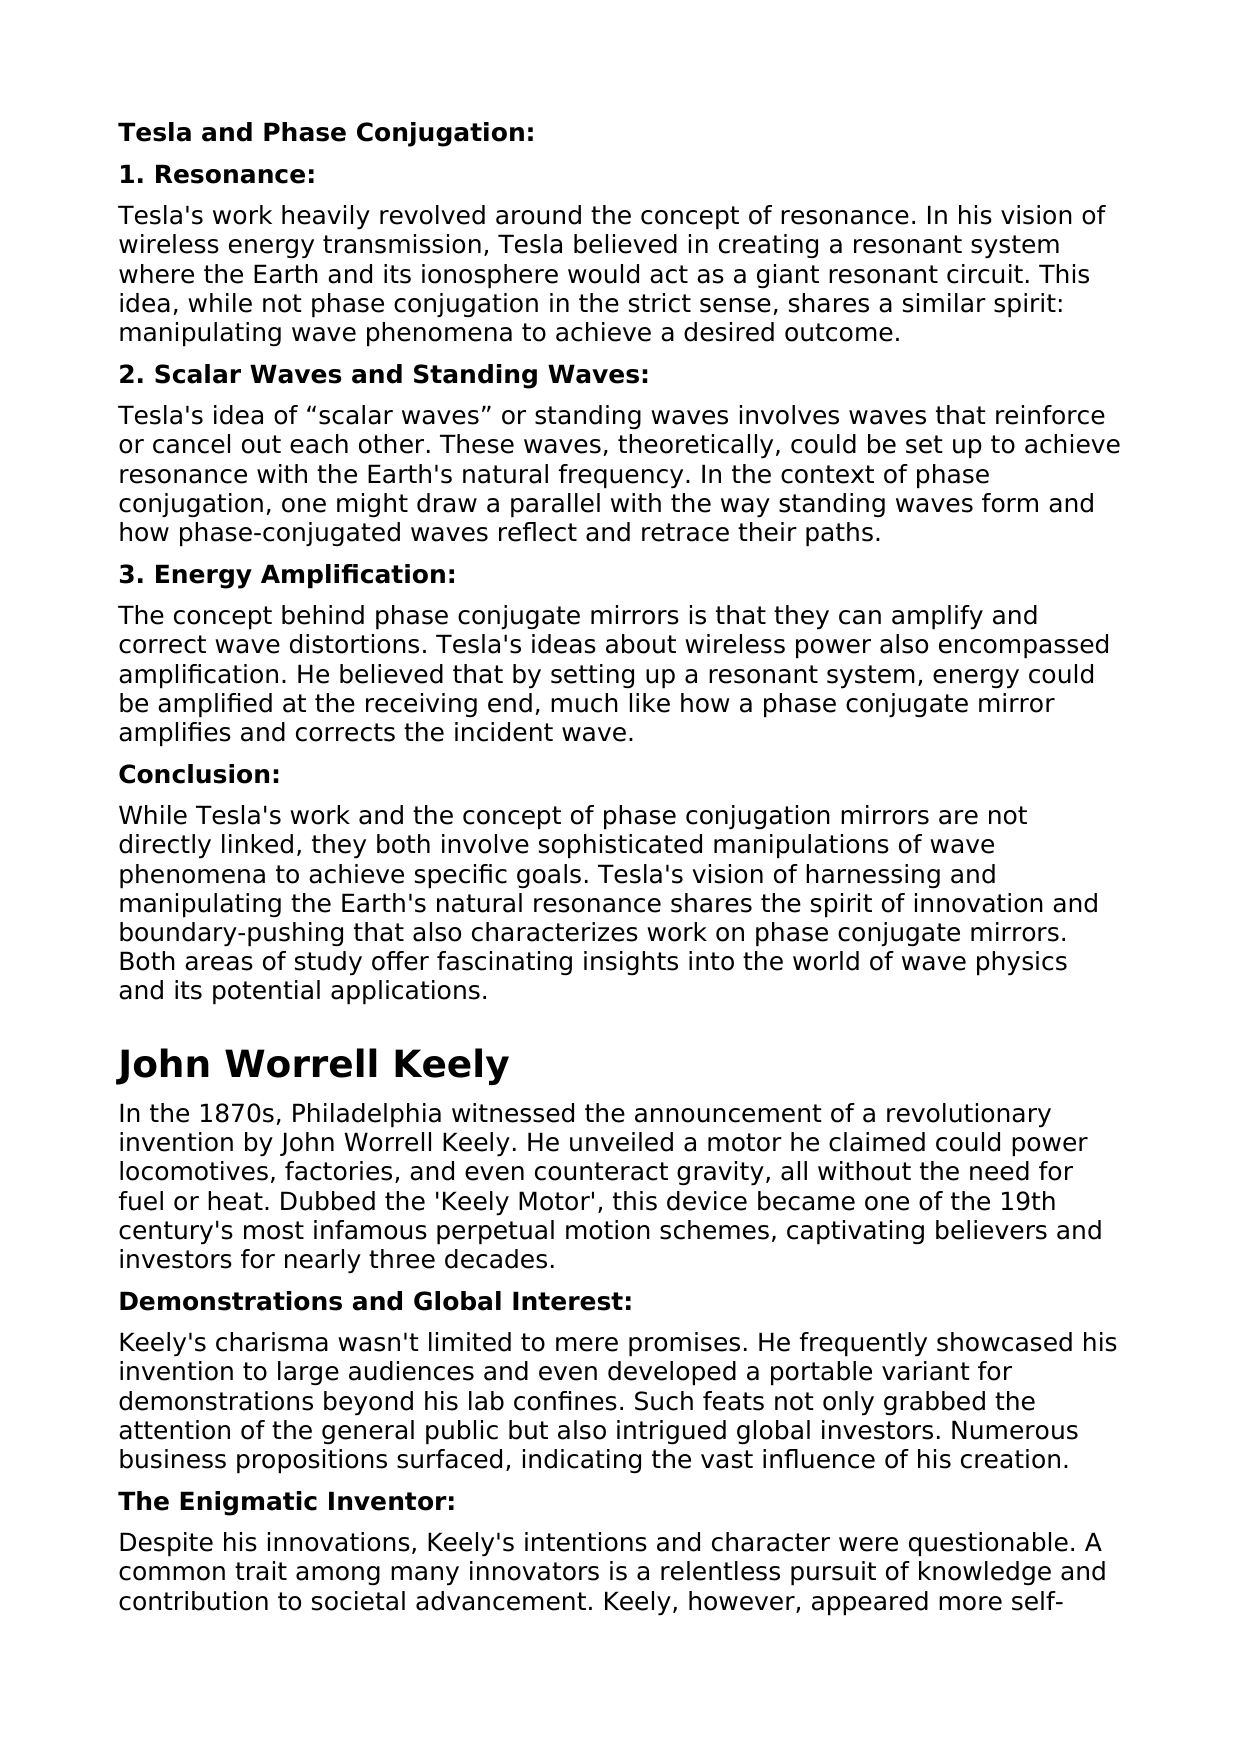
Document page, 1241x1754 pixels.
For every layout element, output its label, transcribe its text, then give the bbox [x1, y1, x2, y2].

text Demonstrations and Global Interest: [118, 1287, 1122, 1316]
text Tesla and Phase Conjugation: [118, 118, 1122, 147]
text Tesla's work heavily revolved around the concept of resonance. In his vision of wireless energy transmission, Tesla believed in creating a resonant system where the Earth and its ionosphere would act as a giant resonant circuit. This idea, while not phase conjugation in the strict sense, shares a similar spirit: manipulating wave phenomena to achieve a desired outcome. [118, 201, 1122, 347]
text The Enigmatic Inventor: [118, 1487, 1122, 1516]
text 3. Energy Amplification: [118, 560, 1122, 589]
subtitle John Worrell Keely [118, 1043, 1122, 1087]
text 1. Resonance: [118, 160, 1122, 189]
text The concept behind phase conjugate mirrors is that they can amplify and correct wave distortions. Tesla's ideas about wireless power also encompassed amplification. He believed that by setting up a resonant system, energy could be amplified at the receiving end, much like how a phase conjugate mirror amplifies and corrects the incident wave. [118, 601, 1122, 747]
text While Tesla's work and the concept of phase conjugation mirrors are not directly linked, they both involve sophisticated manipulations of wave phenomena to achieve specific goals. Tesla's vision of harnessing and manipulating the Earth's natural resonance shares the spirit of innovation and boundary-pushing that also characterizes work on phase conjugate mirrors. Both areas of study offer fascinating insights into the world of wave physics and its potential applications. [118, 801, 1122, 1006]
text Tesla's idea of “scalar waves” or standing waves involves waves that reinforce or cancel out each other. These waves, theoretically, could be set up to achieve resonance with the Earth's natural frequency. In the context of phase conjugation, one might draw a parallel with the way standing waves form and how phase-conjugated waves reflect and retrace their paths. [118, 401, 1122, 547]
text Despite his innovations, Keely's intentions and character were questionable. A common trait among many innovators is a relentless pursuit of knowledge and contribution to societal advancement. Keely, however, appeared more self- [118, 1528, 1122, 1616]
text Conclusion: [118, 760, 1122, 789]
text Keely's charisma wasn't limited to mere promises. He frequently showcased his invention to large audiences and even developed a portable variant for demonstrations beyond his lab confines. Such feats not only grabbed the attention of the general public but also intrigued global investors. Numerous business propositions surfaced, indicating the vast influence of his creation. [118, 1328, 1122, 1474]
text In the 1870s, Philadelphia witnessed the announcement of a revolutionary invention by John Worrell Keely. He unveiled a motor he claimed could power locomotives, factories, and even counteract gravity, all without the need for fuel or heat. Dubbed the 'Keely Motor', this device became one of the 19th century's most infamous perpetual motion schemes, captivating believers and investors for nearly three decades. [118, 1099, 1122, 1274]
text 2. Scalar Waves and Standing Waves: [118, 360, 1122, 389]
